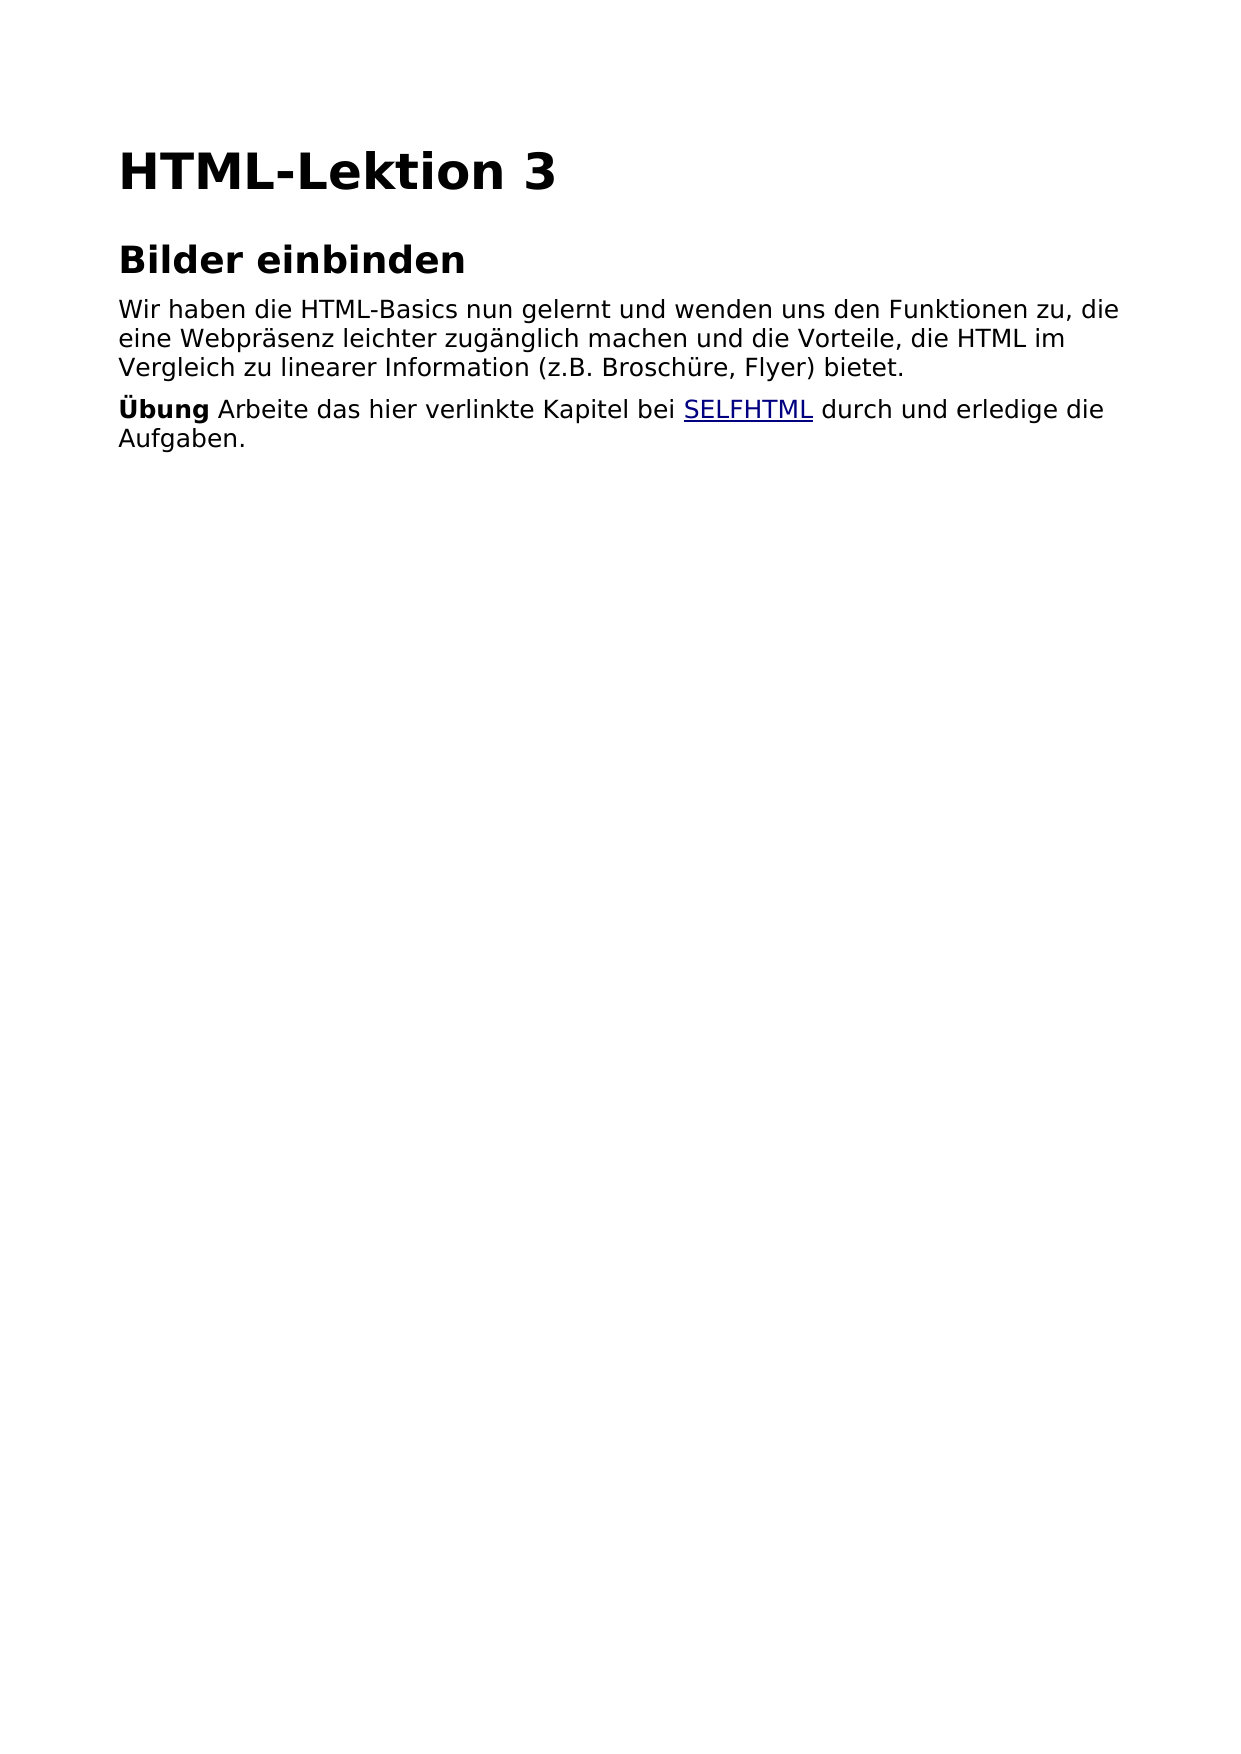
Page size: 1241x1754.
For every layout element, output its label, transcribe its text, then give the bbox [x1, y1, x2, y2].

subtitle Bilder einbinden [118, 239, 1122, 282]
text Übung Arbeite das hier verlinkte Kapitel bei SELFHTML durch und erledige die Aufgaben. [118, 395, 1122, 453]
subtitle HTML-Lektion 3 [118, 143, 1122, 201]
text Wir haben die HTML-Basics nun gelernt und wenden uns den Funktionen zu, die eine Webpräsenz leichter zugänglich machen und die Vorteile, die HTML im Vergleich zu linearer Information (z.B. Broschüre, Flyer) bietet. [118, 295, 1122, 382]
